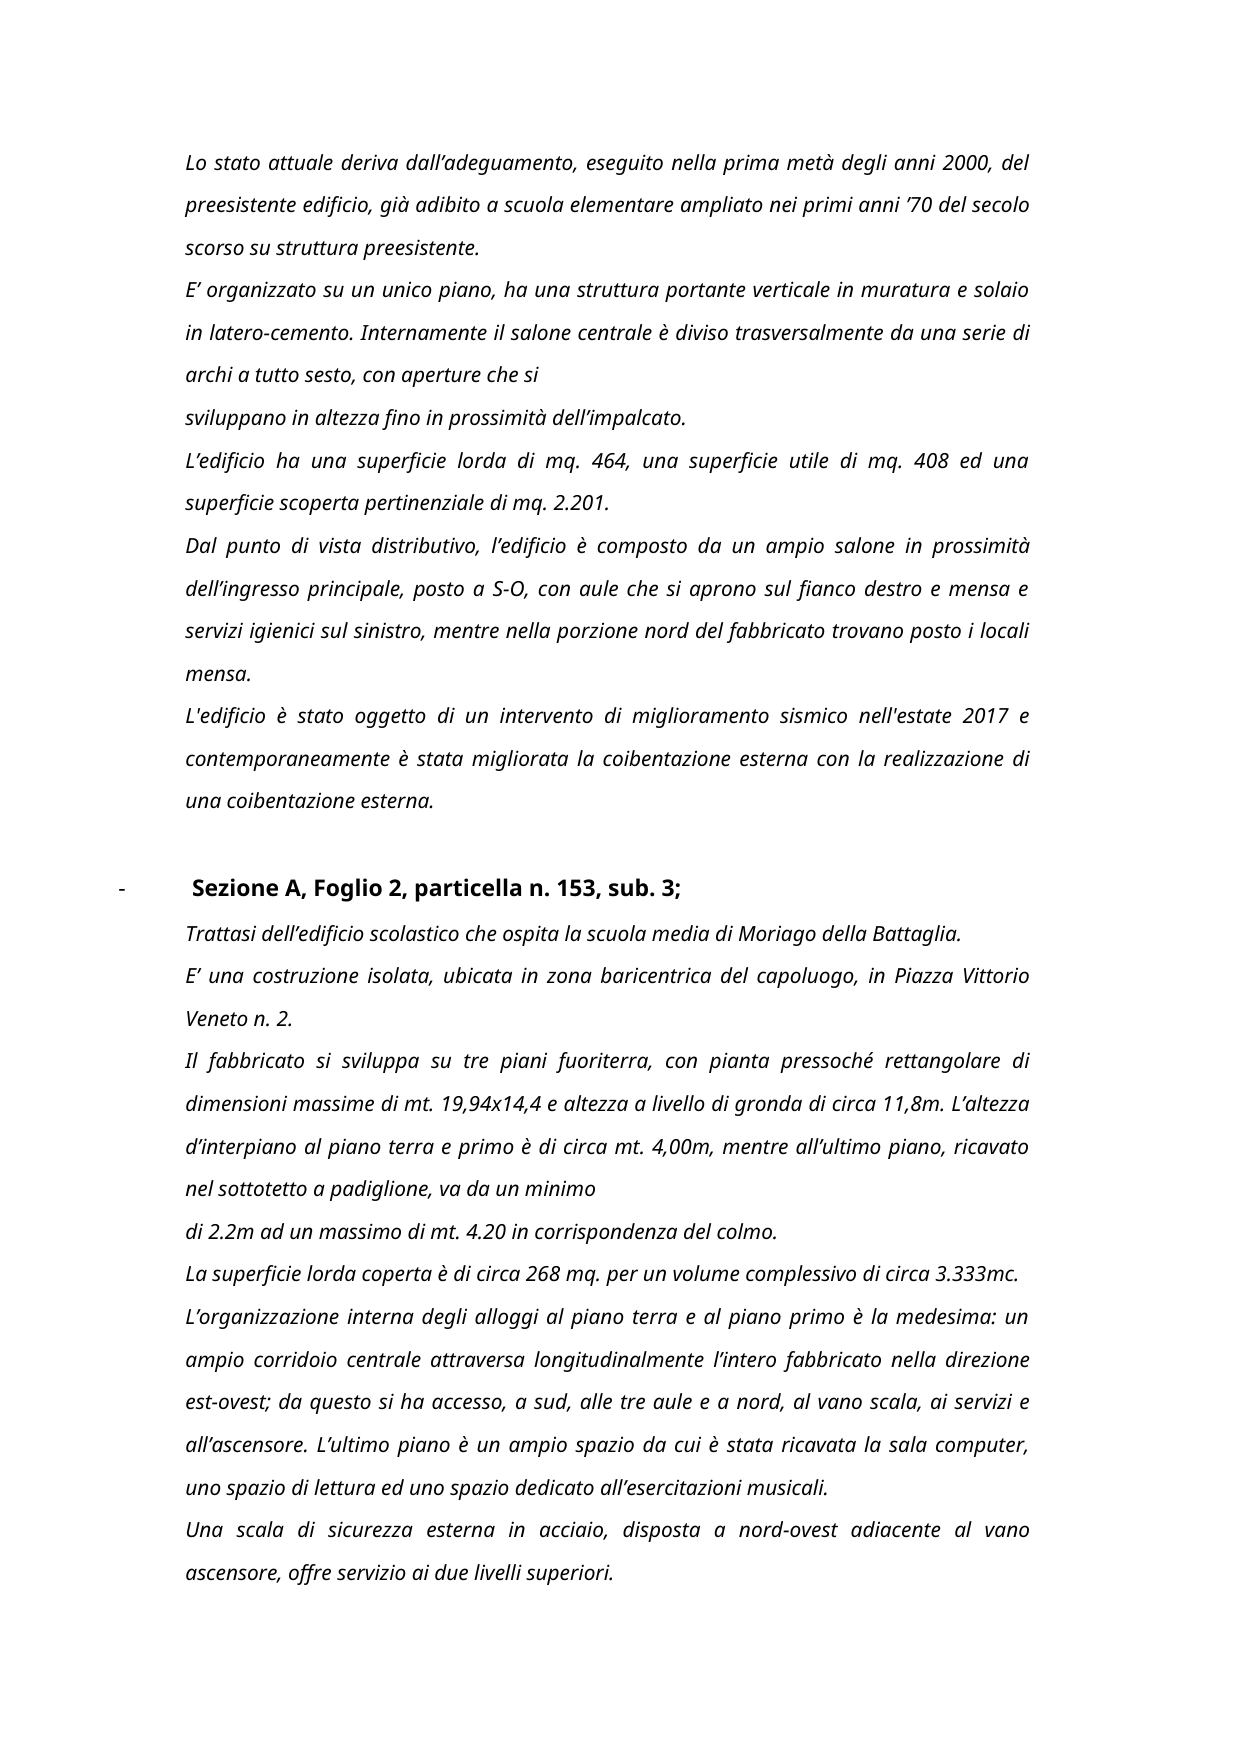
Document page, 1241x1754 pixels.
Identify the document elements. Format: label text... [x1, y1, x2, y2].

text Il fabbricato si sviluppa su tre piani fuoriterra, con pianta pressoché rettangolare di dimensioni massime di mt. 19,94x14,4 e altezza a livello di gronda di circa 11,8m. L’altezza d’interpiano al piano terra e primo è di circa mt. 4,00m, mentre all’ultimo piano, ricavato nel sottotetto a padiglione, va da un minimo [185, 1047, 1033, 1203]
text L’edificio ha una superficie lorda di mq. 464, una superficie utile di mq. 408 ed una superficie scoperta pertinenziale di mq. 2.201. [185, 446, 1033, 517]
text Trattasi dell’edificio scolastico che ospita la scuola media di Moriago della Battaglia. [185, 919, 1033, 947]
text L’organizzazione interna degli alloggi al piano terra e al piano primo è la medesima: un ampio corridoio centrale attraversa longitudinalmente l’intero fabbricato nella direzione est-ovest; da questo si ha accesso, a sud, alle tre aule e a nord, al vano scala, ai servizi e all’ascensore. L’ultimo piano è un ampio spazio da cui è stata ricavata la sala computer, uno spazio di lettura ed uno spazio dedicato all’esercitazioni musicali. [185, 1302, 1033, 1501]
text L'edificio è stato oggetto di un intervento di miglioramento sismico nell'estate 2017 e contemporaneamente è stata migliorata la coibentazione esterna con la realizzazione di una coibentazione esterna. [185, 701, 1033, 815]
text Lo stato attuale deriva dall’adeguamento, eseguito nella prima metà degli anni 2000, del preesistente edificio, già adibito a scuola elementare ampliato nei primi anni ’70 del secolo scorso su struttura preesistente. [185, 148, 1033, 261]
text E’ organizzato su un unico piano, ha una struttura portante verticale in muratura e solaio in latero-cemento. Internamente il salone centrale è diviso trasversalmente da una serie di archi a tutto sesto, con aperture che si [185, 275, 1033, 389]
list Sezione A, Foglio 2, particella n. 153, sub. 3; [118, 872, 1033, 903]
text E’ una costruzione isolata, ubicata in zona baricentrica del capoluogo, in Piazza Vittorio Veneto n. 2. [185, 961, 1033, 1032]
text di 2.2m ad un massimo di mt. 4.20 in corrispondenza del colmo. [185, 1217, 1033, 1245]
text Dal punto di vista distributivo, l’edificio è composto da un ampio salone in prossimità dell’ingresso principale, posto a S-O, con aule che si aprono sul fianco destro e mensa e servizi igienici sul sinistro, mentre nella porzione nord del fabbricato trovano posto i locali mensa. [185, 531, 1033, 687]
text sviluppano in altezza fino in prossimità dell’impalcato. [185, 403, 1033, 432]
text La superficie lorda coperta è di circa 268 mq. per un volume complessivo di circa 3.333mc. [185, 1259, 1033, 1288]
text Una scala di sicurezza esterna in acciaio, disposta a nord-ovest adiacente al vano ascensore, offre servizio ai due livelli superiori. [185, 1515, 1033, 1586]
